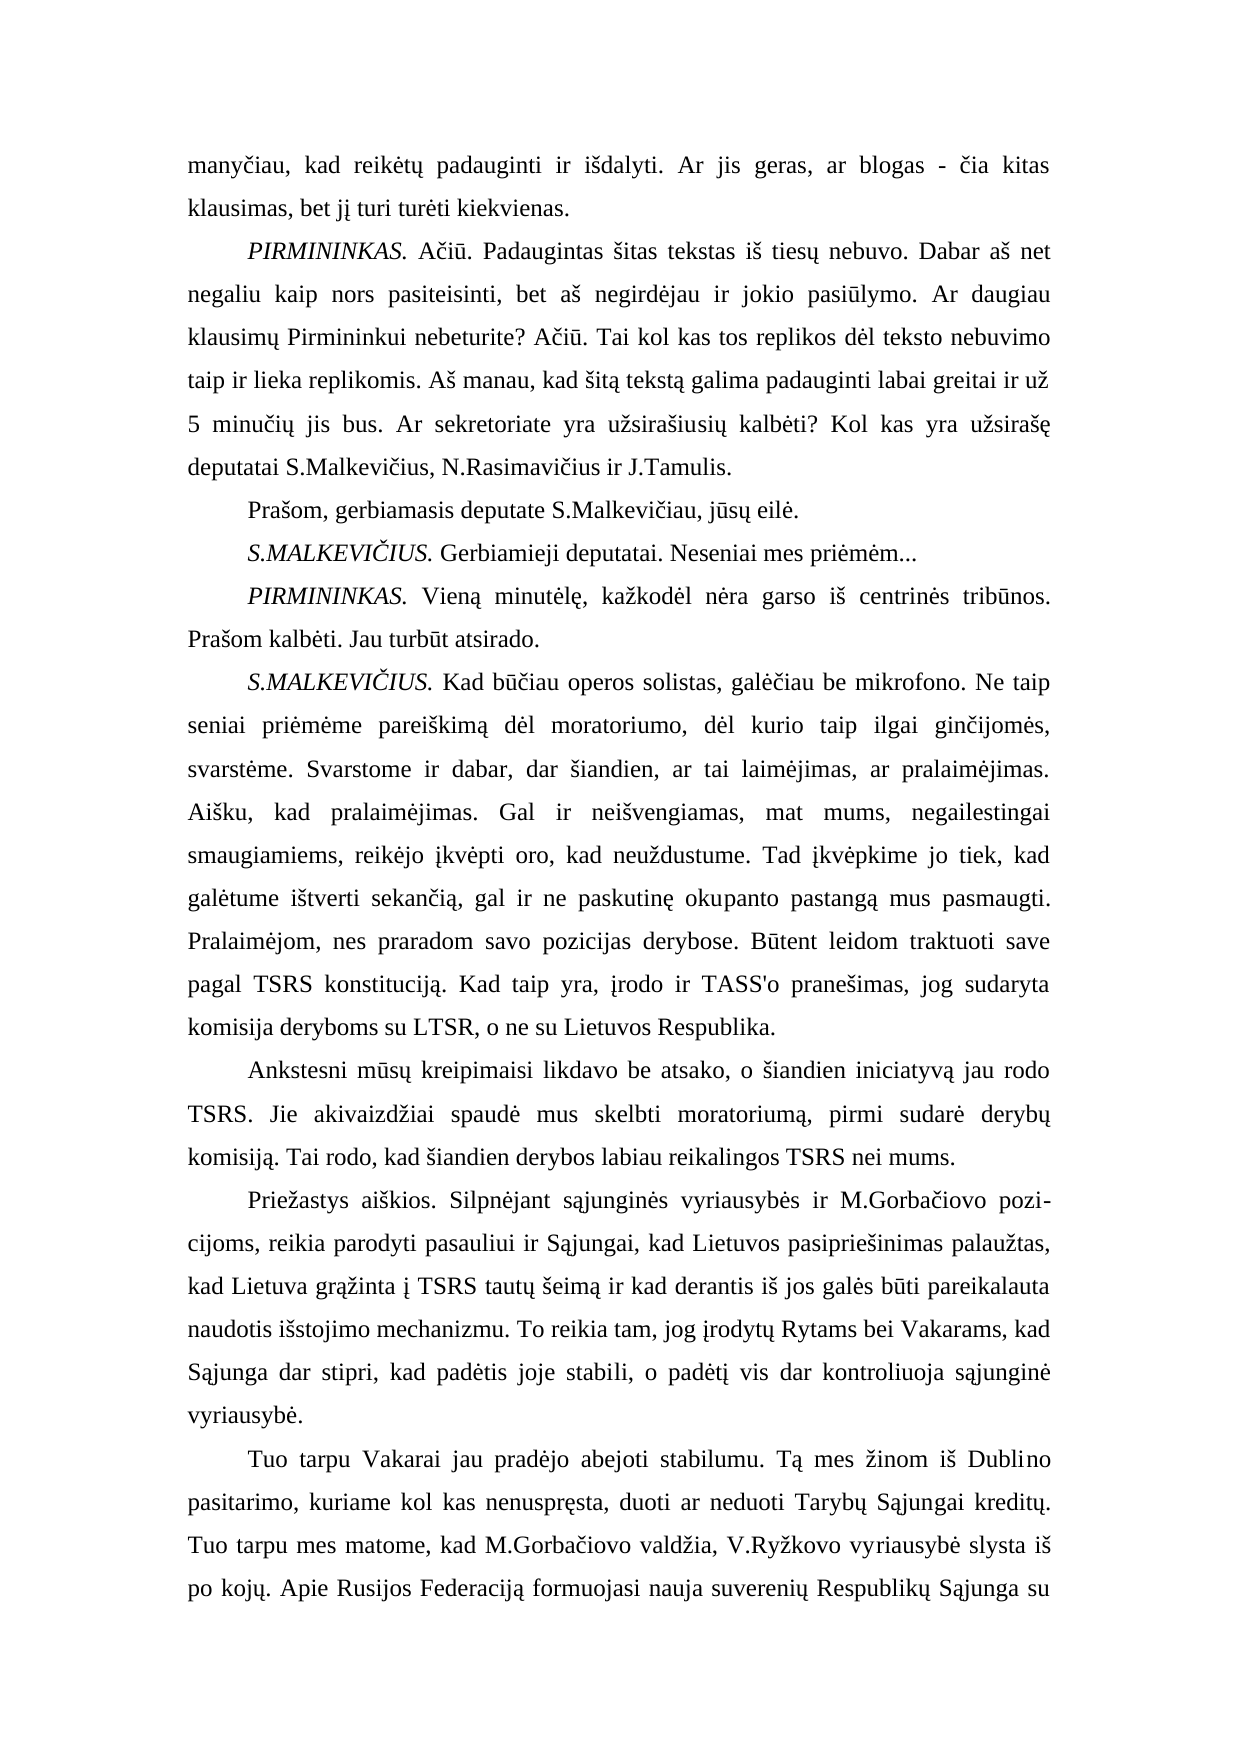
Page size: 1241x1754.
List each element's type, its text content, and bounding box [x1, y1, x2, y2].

text PIRMININKAS. Ačiū. Padaugintas šitas tekstas iš tiesų nebuvo. Dabar aš net negaliu kaip nors pasiteisinti, bet aš negirdėjau ir jokio pasiūlymo. Ar daugiau klausimų Pirmininkui nebeturite? Ačiū. Tai kol kas tos replikos dėl teksto nebuvimo taip ir lieka replikomis. Aš manau, kad šitą tekstą galima padauginti labai greitai ir už 5 minučių jis bus. Ar sekretoriate yra užsirašiu­sių kalbėti? Kol kas yra užsirašę deputatai S.Malkevičius, N.Rasimavičius ir J.Tamulis. [187, 236, 1051, 481]
text S.MALKEVIČIUS. Kad būčiau operos solistas, galėčiau be mikrofono. Ne taip seniai priėmėme pareiškimą dėl moratoriumo, dėl kurio taip ilgai ginčijomės, svarstėme. Svarstome ir dabar, dar šiandien, ar tai laimėjimas, ar pralaimėjimas. Aišku, kad pralaimėjimas. Gal ir neišvengiamas, mat mums, negailestingai smaugiamiems, reikėjo įkvėpti oro, kad neuždustume. Tad įkvėpkime jo tiek, kad galėtume ištverti sekančią, gal ir ne paskutinę oku­panto pastangą mus pasmaugti. Pralaimėjom, nes praradom savo pozicijas derybose. Būtent leidom traktuoti save pagal TSRS konstituciją. Kad taip yra, įrodo ir TASS'o pranešimas, jog sudaryta komisija deryboms su LTSR, o ne su Lietuvos Respublika. [187, 667, 1051, 1041]
text Prašom, gerbiamasis deputate S.Malkevičiau, jūsų eilė. [187, 495, 1051, 524]
text manyčiau, kad reikėtų padauginti ir išdalyti. Ar jis geras, ar blogas - čia kitas klausimas, bet jį turi turėti kiekvienas. [187, 150, 1051, 222]
text PIRMININKAS. Vieną minutėlę, kažkodėl nėra garso iš centrinės tribūnos.­ Prašom kalbėti. Jau turbūt atsirado. [187, 581, 1051, 653]
text Priežastys aiškios. Silpnėjant sąjunginės vyriausybės ir M.Gorbačiovo pozi­cijoms, reikia parodyti pasauliui ir Sąjungai, kad Lietuvos pasipriešinimas palaužtas, kad Lietuva grąžinta į TSRS tautų šeimą ir kad derantis iš jos galės būti pareikalauta naudotis išstojimo mechanizmu. To reikia tam, jog įrodytų Rytams bei Vakarams, kad Sąjunga dar stipri, kad padėtis joje stabi­li, o padėtį vis dar kontroliuoja sąjunginė vyriausybė. [187, 1185, 1051, 1429]
text Tuo tarpu Vakarai jau pradėjo abejoti stabilumu. Tą mes žinom iš Dubli­no pasitarimo, kuriame kol kas nenuspręsta, duoti ar neduoti Tarybų Sąjun­gai kreditų. Tuo tarpu mes matome, kad M.Gorbačiovo valdžia, V.Ryžkovo vy­riausybė slysta iš po kojų. Apie Rusijos Federaciją formuojasi nauja suverenių Respublikų Sąjunga su [187, 1444, 1051, 1602]
text Ankstesni mūsų kreipimaisi likdavo be atsako, o šiandien iniciatyvą jau rodo TSRS. Jie akivaizdžiai spaudė mus skelbti moratoriumą, pirmi sudarė derybų komisiją. Tai rodo, kad šiandien derybos labiau reikalingos TSRS nei mums. [187, 1056, 1051, 1171]
text S.MALKEVIČIUS. Gerbiamieji deputatai. Neseniai mes priėmėm... [187, 538, 1051, 567]
